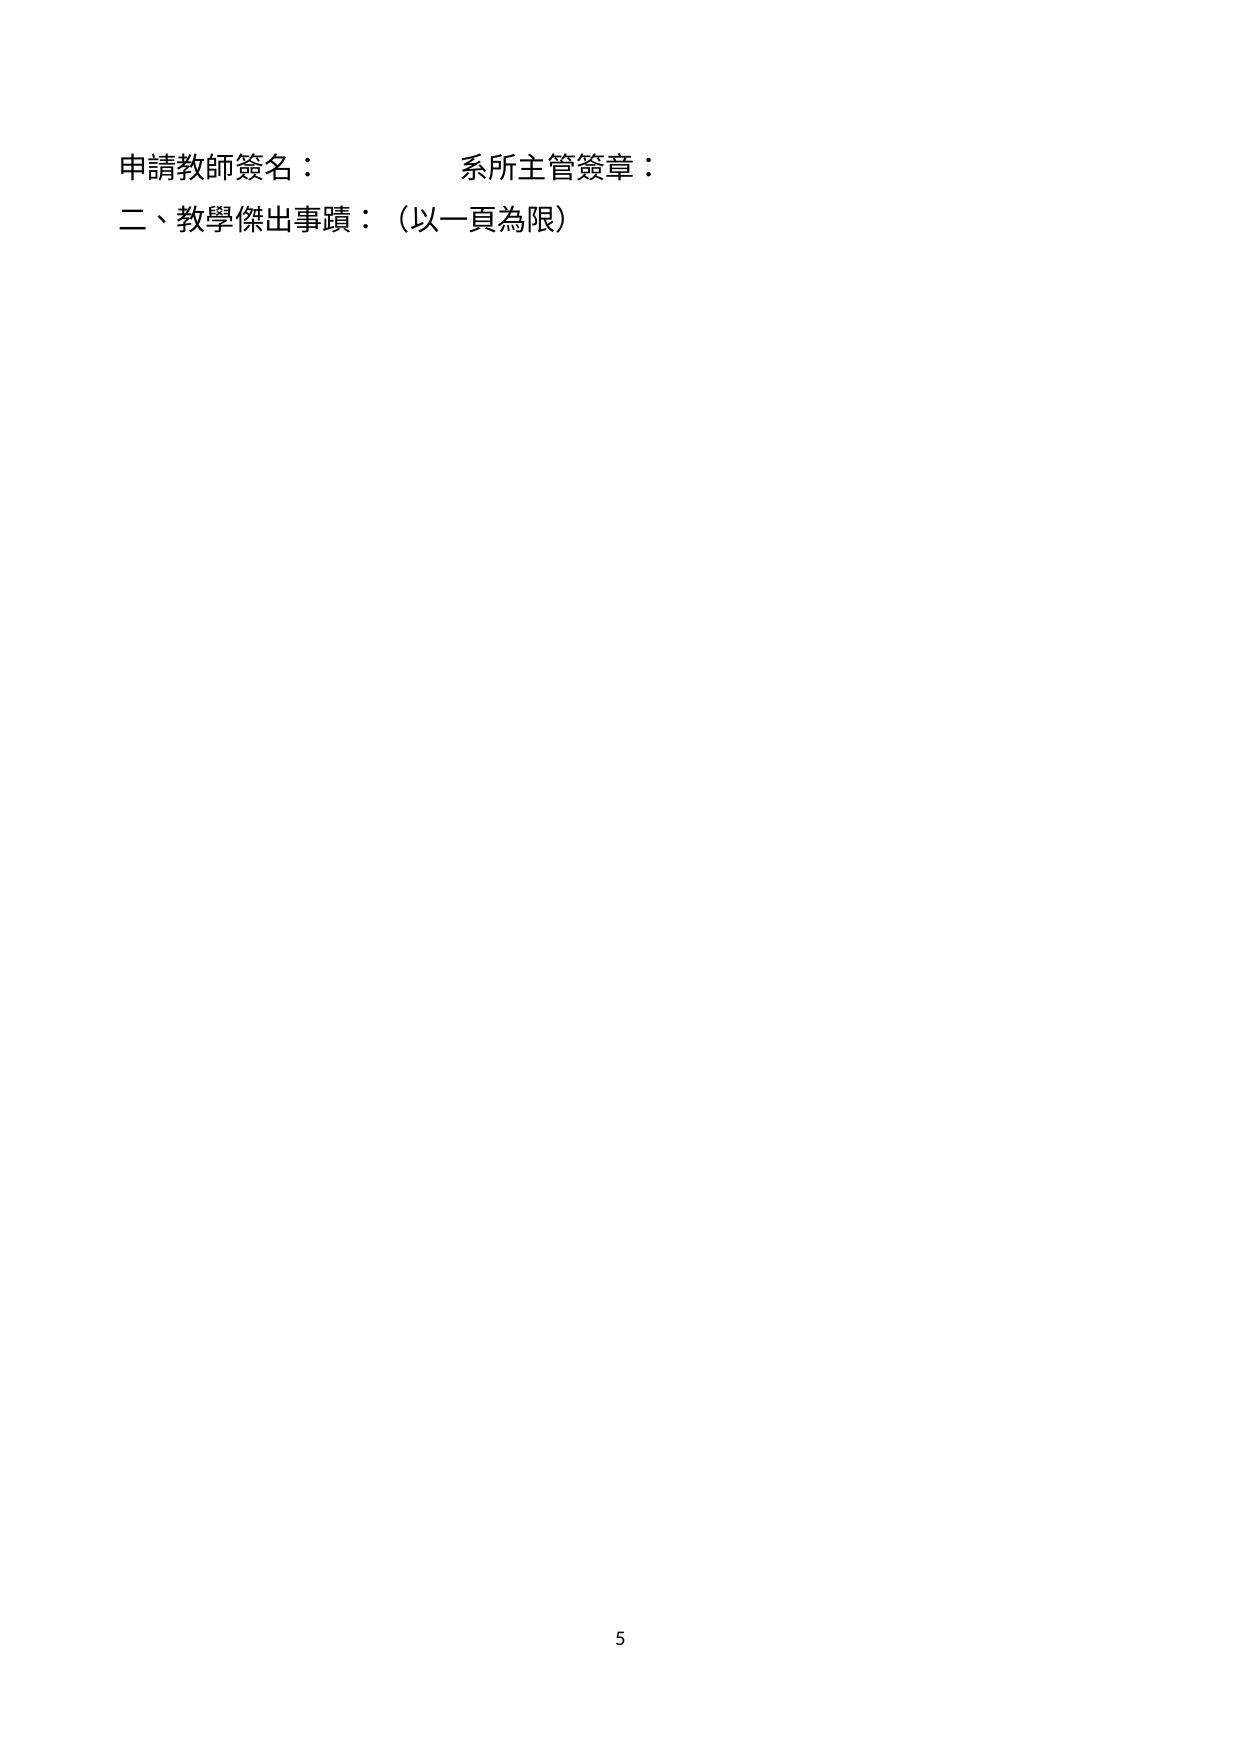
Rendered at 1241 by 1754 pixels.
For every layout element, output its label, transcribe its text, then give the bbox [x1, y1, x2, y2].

text 二、教學傑出事蹟：（以一頁為限） [118, 197, 1122, 239]
text 申請教師簽名： 系所主管簽章： [118, 122, 1122, 197]
